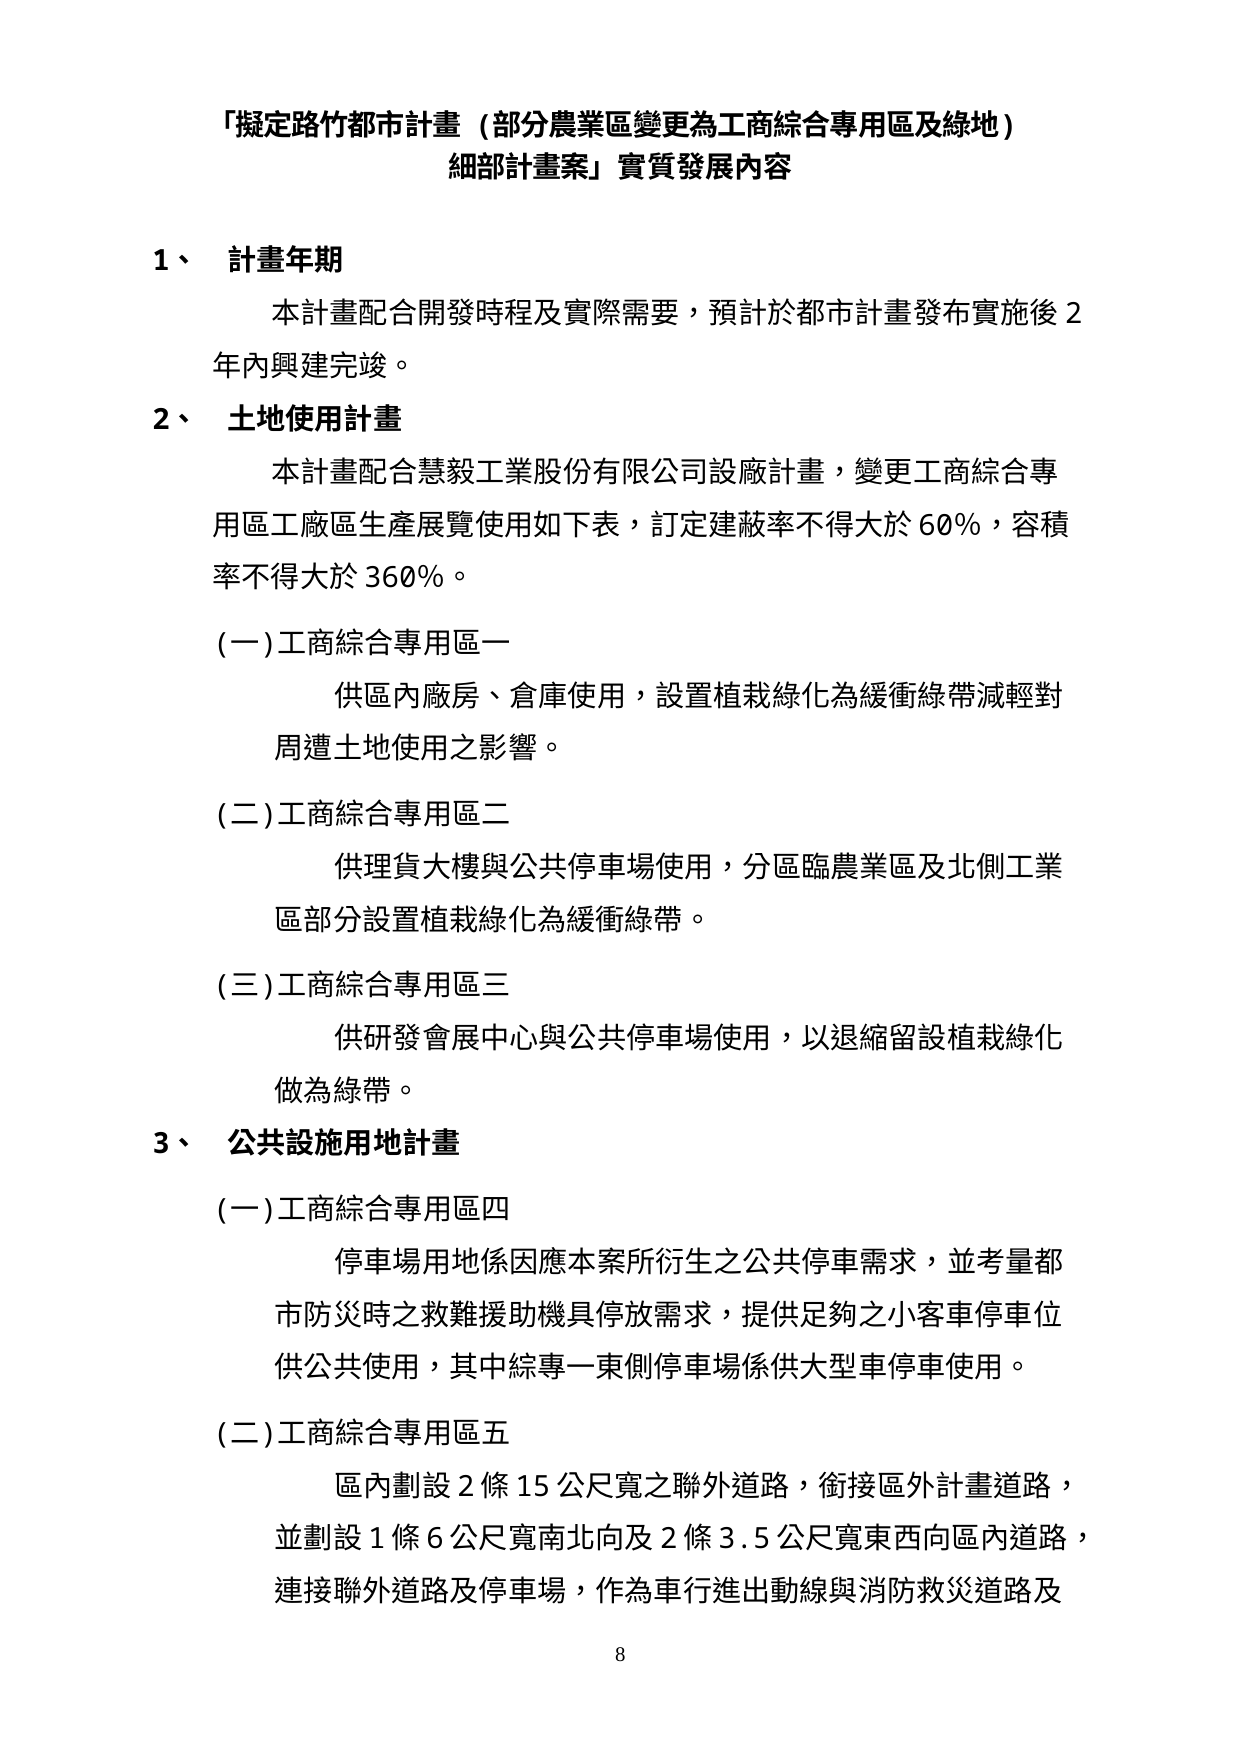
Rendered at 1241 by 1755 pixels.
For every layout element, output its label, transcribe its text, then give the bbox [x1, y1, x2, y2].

text 「擬定路竹都市計畫 (部分農業區變更為工商綜合專用區及綠地) 細部計畫案」實質發展內容 [153, 101, 1087, 186]
list 計畫年期 [152, 237, 1087, 279]
text 供理貨大樓與公共停車場使用，分區臨農業區及北側工業區部分設置植栽綠化為緩衝綠帶。 [274, 843, 1087, 938]
text (一)工商綜合專用區四 [213, 1185, 1087, 1228]
list 土地使用計畫 [152, 395, 1087, 438]
text 供研發會展中心與公共停車場使用，以退縮留設植栽綠化做為綠帶。 [274, 1014, 1087, 1109]
text (一)工商綜合專用區一 [213, 619, 1087, 662]
text (三)工商綜合專用區三 [213, 961, 1087, 1004]
text (二)工商綜合專用區二 [213, 790, 1087, 833]
text (二)工商綜合專用區五 [213, 1409, 1087, 1452]
text 停車場用地係因應本案所衍生之公共停車需求，並考量都市防災時之救難援助機具停放需求，提供足夠之小客車停車位供公共使用，其中綜專一東側停車場係供大型車停車使用。 [274, 1238, 1087, 1386]
text 供區內廠房、倉庫使用，設置植栽綠化為緩衝綠帶減輕對周遭土地使用之影響。 [274, 672, 1087, 767]
text 區內劃設2條15公尺寬之聯外道路，銜接區外計畫道路，並劃設1條6公尺寬南北向及2條3.5公尺寬東西向區內道路，連接聯外道路及停車場，作為車行進出動線與消防救災道路及緊急避難道路使用。 [274, 1462, 1087, 1610]
text 本計畫配合開發時程及實際需要，預計於都市計畫發布實施後2年內興建完竣。 [212, 289, 1087, 385]
text 本計畫配合慧毅工業股份有限公司設廠計畫，變更工商綜合專用區工廠區生產展覽使用如下表，訂定建蔽率不得大於60％，容積率不得大於360％。 [212, 448, 1087, 596]
list 公共設施用地計畫 [152, 1120, 1087, 1162]
